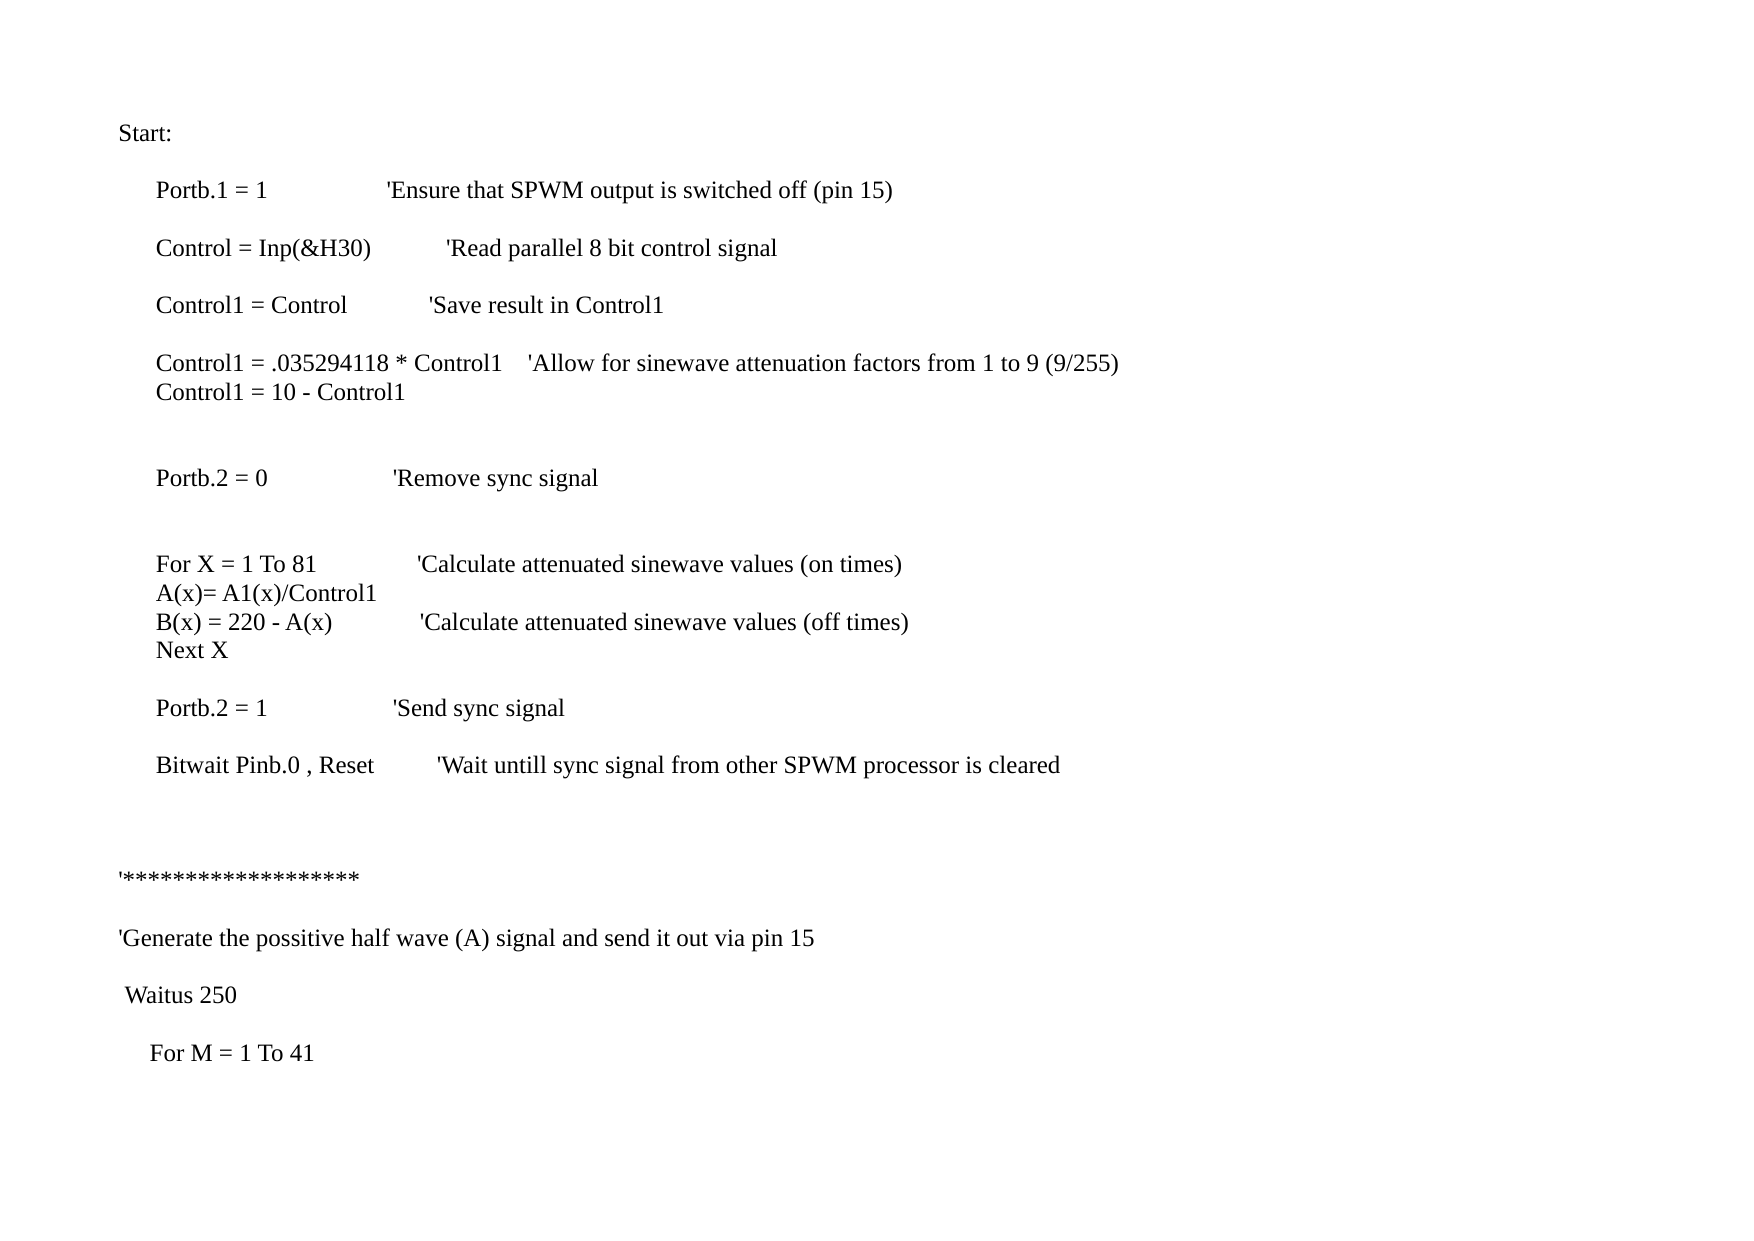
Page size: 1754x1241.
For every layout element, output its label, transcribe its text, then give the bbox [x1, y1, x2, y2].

text Portb.2 = 0 'Remove sync signal [118, 463, 1636, 492]
text Portb.2 = 1 'Send sync signal [118, 693, 1636, 722]
text 'Generate the possitive half wave (A) signal and send it out via pin 15 [118, 923, 1636, 952]
text Control1 = 10 - Control1 [118, 377, 1636, 406]
text A(x)= A1(x)/Control1 [118, 578, 1636, 607]
text Control = Inp(&H30) 'Read parallel 8 bit control signal [118, 233, 1636, 262]
text Bitwait Pinb.0 , Reset 'Wait untill sync signal from other SPWM processor is cleared [118, 751, 1636, 779]
text For X = 1 To 81 'Calculate attenuated sinewave values (on times) [118, 549, 1636, 578]
text B(x) = 220 - A(x) 'Calculate attenuated sinewave values (off times) [118, 607, 1636, 636]
text '******************* [118, 866, 1636, 894]
text Waitus 250 [118, 981, 1636, 1009]
text Next X [118, 636, 1636, 664]
text For M = 1 To 41 [118, 1038, 1636, 1067]
text Portb.1 = 1 'Ensure that SPWM output is switched off (pin 15) [118, 176, 1636, 204]
text Start: [118, 118, 1636, 147]
text Control1 = Control 'Save result in Control1 [118, 291, 1636, 319]
text Control1 = .035294118 * Control1 'Allow for sinewave attenuation factors from 1 to 9 (9/255) [118, 348, 1636, 377]
